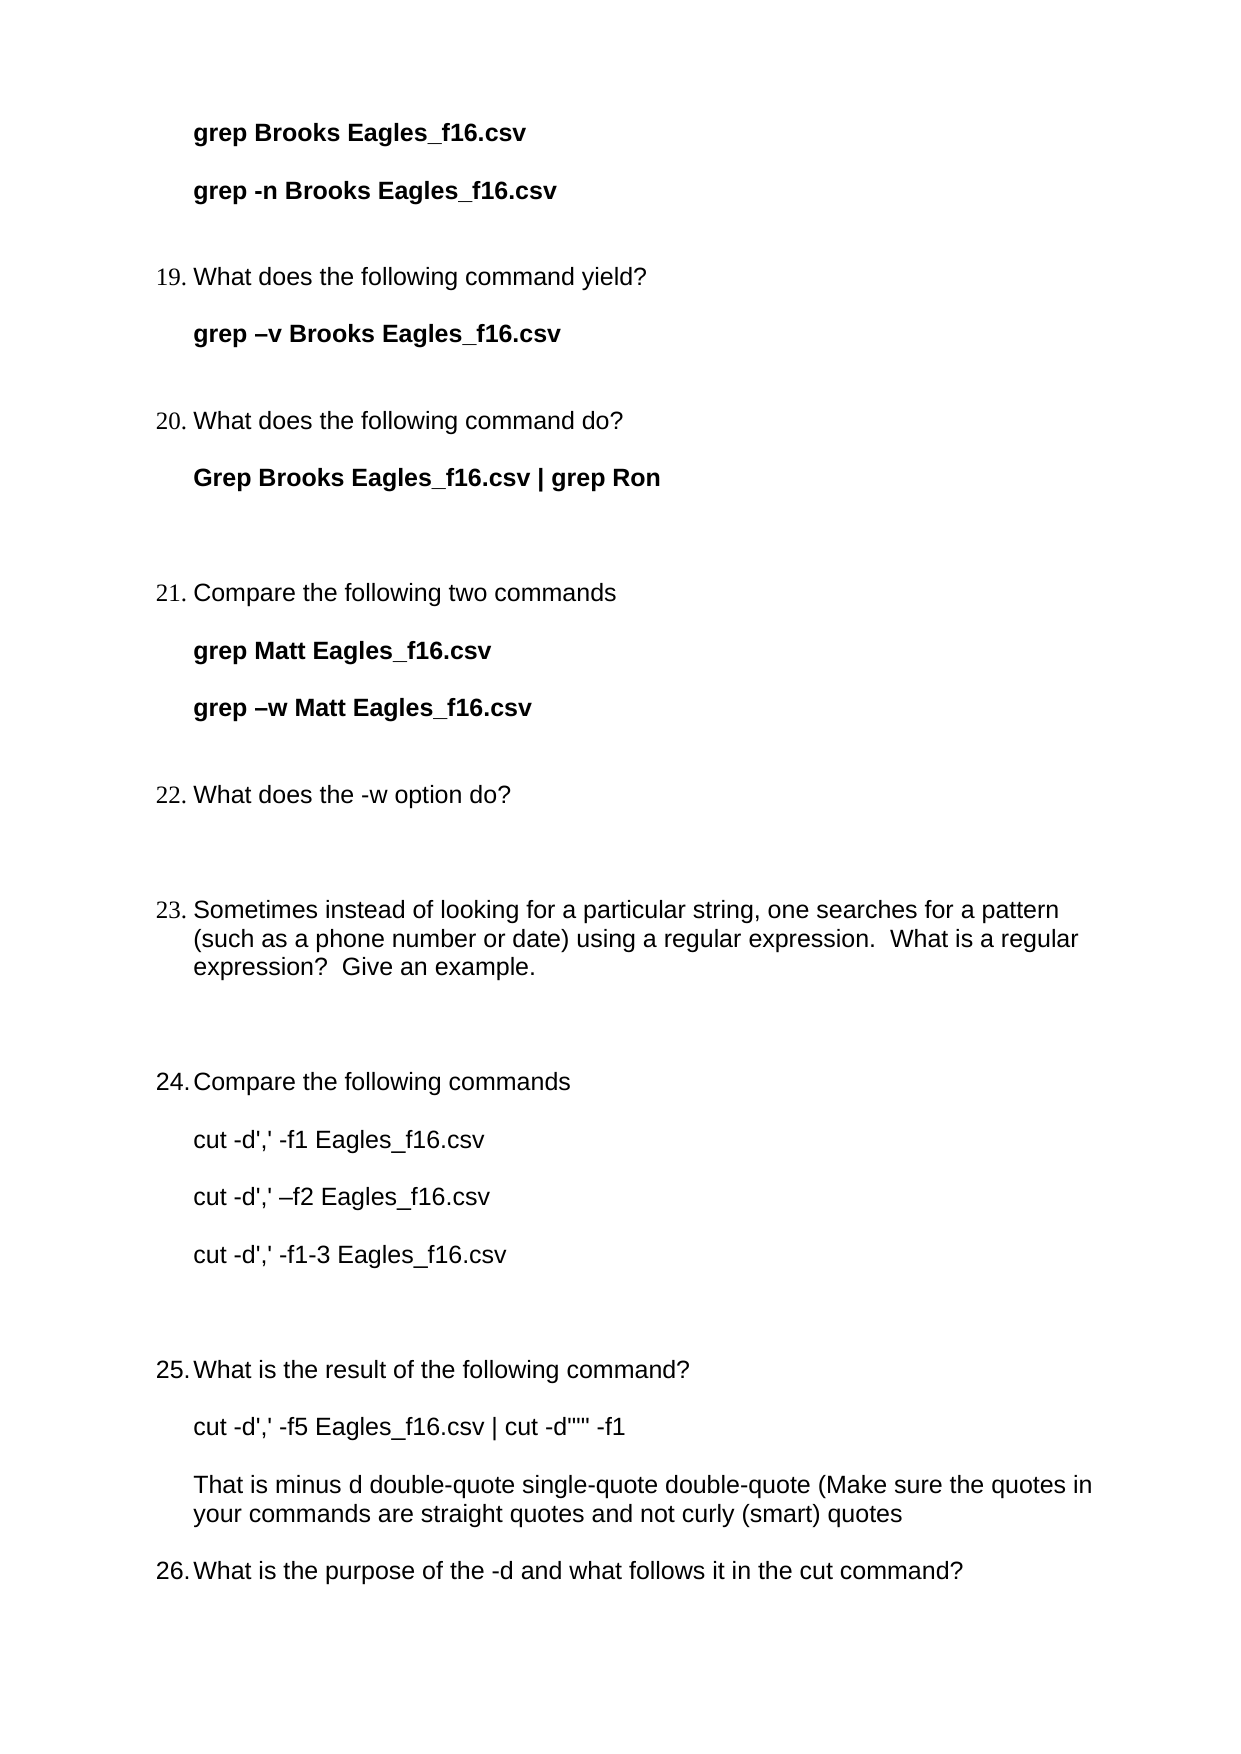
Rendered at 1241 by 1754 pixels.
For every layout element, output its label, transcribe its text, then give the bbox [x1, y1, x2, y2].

list What does the -w option do? [156, 780, 1122, 808]
text cut -d',' -f1-3 Eagles_f16.csv [193, 1240, 1122, 1269]
text grep Matt Eagles_f16.csv [193, 636, 1122, 665]
text cut -d',' -f5 Eagles_f16.csv | cut -d"'" -f1 [193, 1412, 1122, 1441]
text cut -d',' -f1 Eagles_f16.csv [193, 1125, 1122, 1154]
text Grep Brooks Eagles_f16.csv | grep Ron [193, 463, 1122, 492]
list What does the following command yield? [156, 262, 1122, 291]
list What is the purpose of the -d and what follows it in the cut command? [156, 1556, 1122, 1585]
text grep -n Brooks Eagles_f16.csv [193, 176, 1122, 204]
list Sometimes instead of looking for a particular string, one searches for a pattern (such as a phone number or date) using a regular expression. What is a regular expression? Give an example. [156, 895, 1122, 981]
list Compare the following two commands [156, 578, 1122, 607]
text That is minus d double-quote single-quote double-quote (Make sure the quotes in your commands are straight quotes and not curly (smart) quotes [193, 1470, 1122, 1527]
text grep –w Matt Eagles_f16.csv [193, 693, 1122, 722]
list Compare the following commands [156, 1067, 1122, 1096]
list What is the result of the following command? [156, 1355, 1122, 1384]
list What does the following command do? [156, 406, 1122, 434]
text grep Brooks Eagles_f16.csv [193, 118, 1122, 147]
text grep –v Brooks Eagles_f16.csv [193, 319, 1122, 348]
text cut -d',' –f2 Eagles_f16.csv [193, 1182, 1122, 1211]
